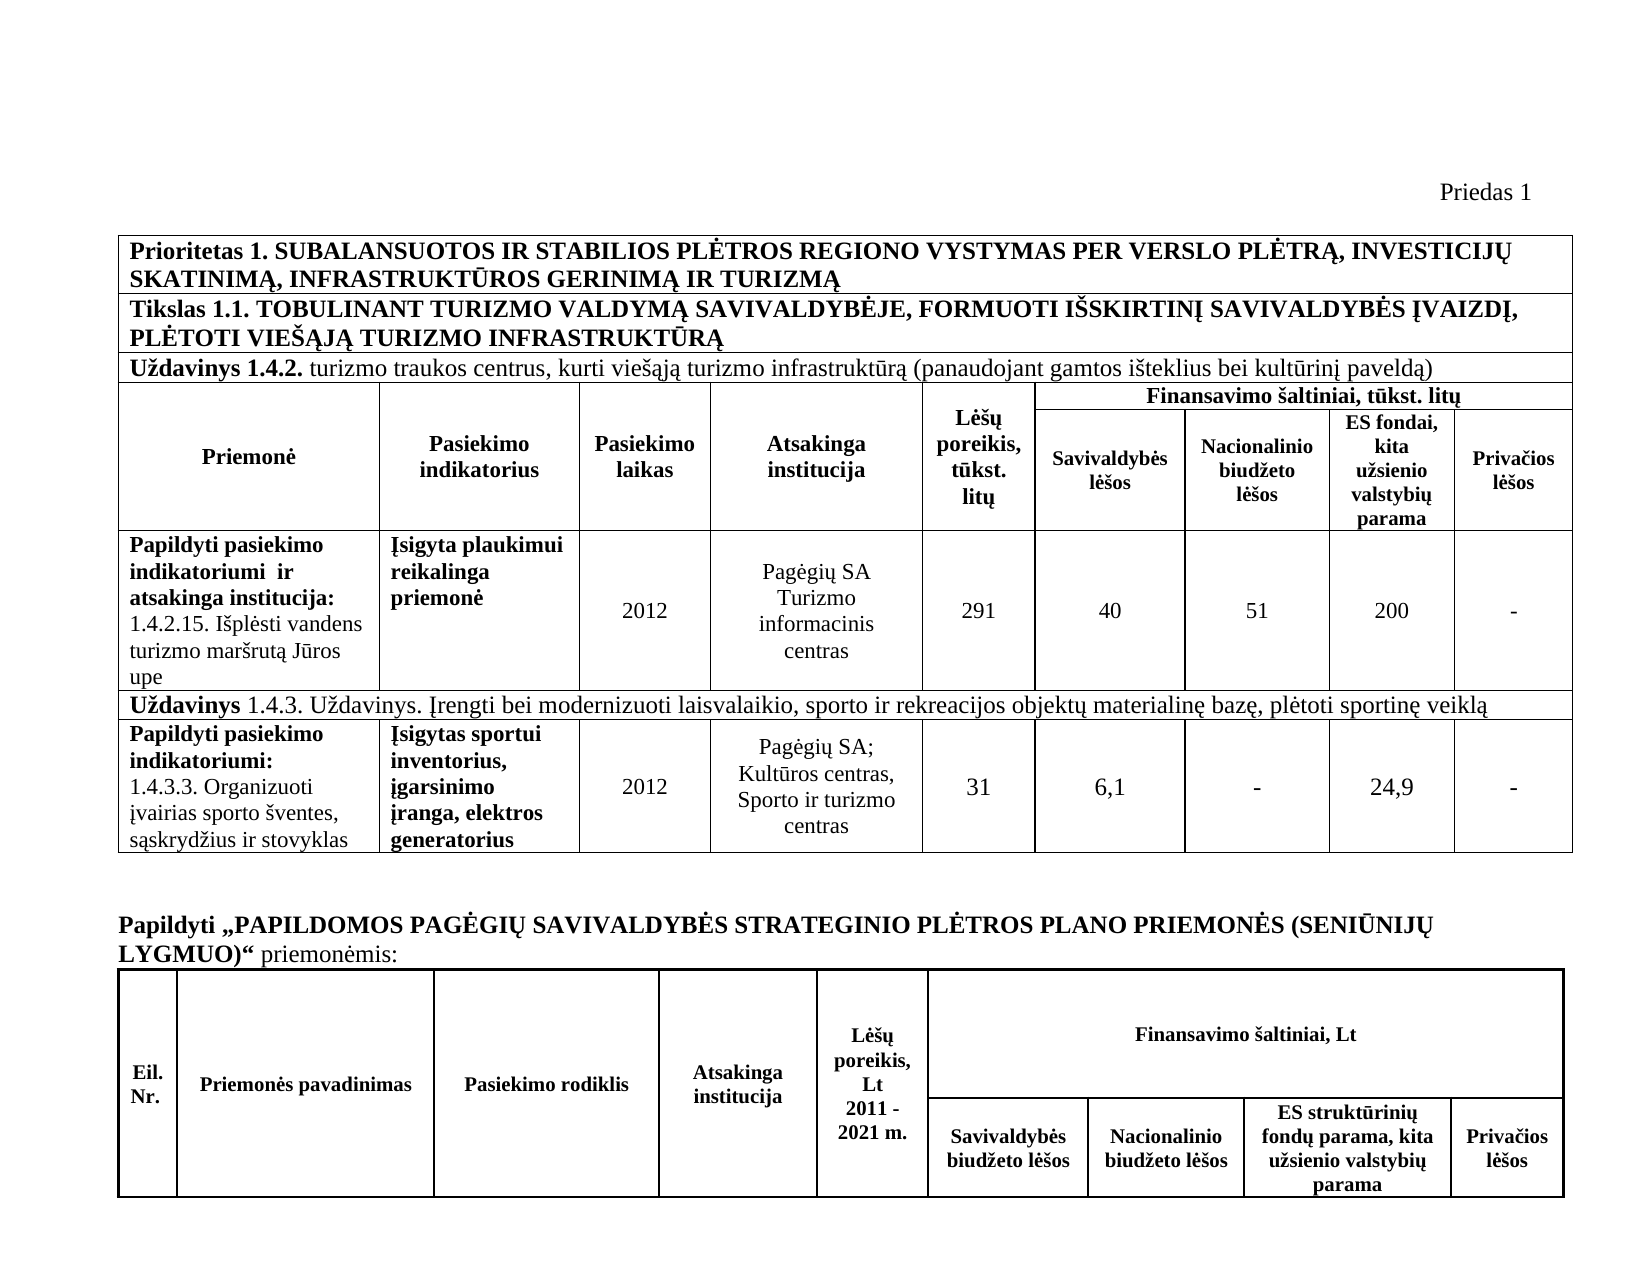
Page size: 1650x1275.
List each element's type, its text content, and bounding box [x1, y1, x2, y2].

table_cell Lėšų poreikis, tūkst. litų [923, 383, 1034, 530]
table_cell 200 [1330, 531, 1454, 689]
table_cell Pagėgių SA; Kultūros centras, Sporto ir turizmo centras [711, 720, 922, 852]
table_cell Pasiekimo laikas [580, 383, 710, 530]
table_cell Savivaldybės biudžeto lėšos [929, 1099, 1087, 1196]
table_header Prioritetas 1. SUBALANSUOTOS IR STABILIOS PLĖTROS REGIONO VYSTYMAS PER VERSLO PLĖTRĄ, INVESTICIJŲ SKATINIMĄ, INFRASTRUKTŪROS GERINIMĄ IR TURIZMĄ [119, 236, 1572, 293]
table_cell 291 [923, 531, 1034, 689]
table_cell Savivaldybės lėšos [1036, 410, 1184, 530]
table_header Pasiekimo rodiklis [435, 971, 658, 1196]
text Papildyti „PAPILDOMOS PAGĖGIŲ SAVIVALDYBĖS STRATEGINIO PLĖTROS PLANO PRIEMONĖS (SENIŪNIJŲ LYGMUO)“ priemonėmis: [118, 911, 1532, 968]
table_cell Tikslas 1.1. Tobulinant turizmo valdymą savivaldybėje, formuoti išskirtinį savivaldybės įvaizdį, plėtoti viešąją turizmo infrastruktūrą [119, 294, 1572, 352]
table_cell 40 [1036, 531, 1184, 689]
table_cell ES fondai, kita užsienio valstybių parama [1330, 410, 1454, 530]
table_cell - [1455, 531, 1572, 689]
table_cell Atsakinga institucija [711, 383, 922, 530]
table_cell Priemonė [119, 383, 379, 530]
table_cell Nacionalinio biudžeto lėšos [1089, 1099, 1243, 1196]
table_cell Pasiekimo indikatorius [380, 383, 579, 530]
table_cell Papildyti pasiekimo indikatoriumi: 1.4.3.3. Organizuoti įvairias sporto šventes, sąskrydžius ir stovyklas [119, 720, 379, 852]
table_cell 2012 [580, 531, 710, 689]
table_cell - [1455, 720, 1572, 852]
table_cell Uždavinys 1.4.2. turizmo traukos centrus, kurti viešąją turizmo infrastruktūrą (panaudojant gamtos išteklius bei kultūrinį paveldą) [119, 353, 1572, 382]
table_header Atsakinga institucija [660, 971, 816, 1196]
table_cell Uždavinys 1.4.3. Uždavinys. Įrengti bei modernizuoti laisvalaikio, sporto ir rekreacijos objektų materialinę bazę, plėtoti sportinę veiklą [119, 691, 1572, 719]
table_cell 24,9 [1330, 720, 1454, 852]
table_cell - [1186, 720, 1329, 852]
table_cell Įsigytas sportui inventorius, įgarsinimo įranga, elektros generatorius [380, 720, 579, 852]
table_header Lėšų poreikis, Lt 2011 - 2021 m. [818, 971, 927, 1196]
table_cell Privačios lėšos [1455, 410, 1572, 530]
table_cell 2012 [580, 720, 710, 852]
table_cell Nacionalinio biudžeto lėšos [1186, 410, 1329, 530]
table_cell ES struktūrinių fondų parama, kita užsienio valstybių parama [1245, 1099, 1450, 1196]
table_header Priemonės pavadinimas [178, 971, 433, 1196]
table_cell 31 [923, 720, 1034, 852]
table_cell Įsigyta plaukimui reikalinga priemonė [380, 531, 579, 689]
table_cell Finansavimo šaltiniai, tūkst. litų [1036, 383, 1572, 409]
table_cell 51 [1186, 531, 1329, 689]
table_cell 6,1 [1036, 720, 1184, 852]
table_cell Papildyti pasiekimo indikatoriumi ir atsakinga institucija: 1.4.2.15. Išplėsti vandens turizmo maršrutą Jūros upe [119, 531, 379, 689]
table_cell Pagėgių SA Turizmo informacinis centras [711, 531, 922, 689]
table_cell Privačios lėšos [1452, 1099, 1562, 1196]
table_header Eil. Nr. [120, 971, 176, 1196]
table_header Finansavimo šaltiniai, Lt [929, 971, 1562, 1097]
text Priedas 1 [118, 177, 1532, 206]
